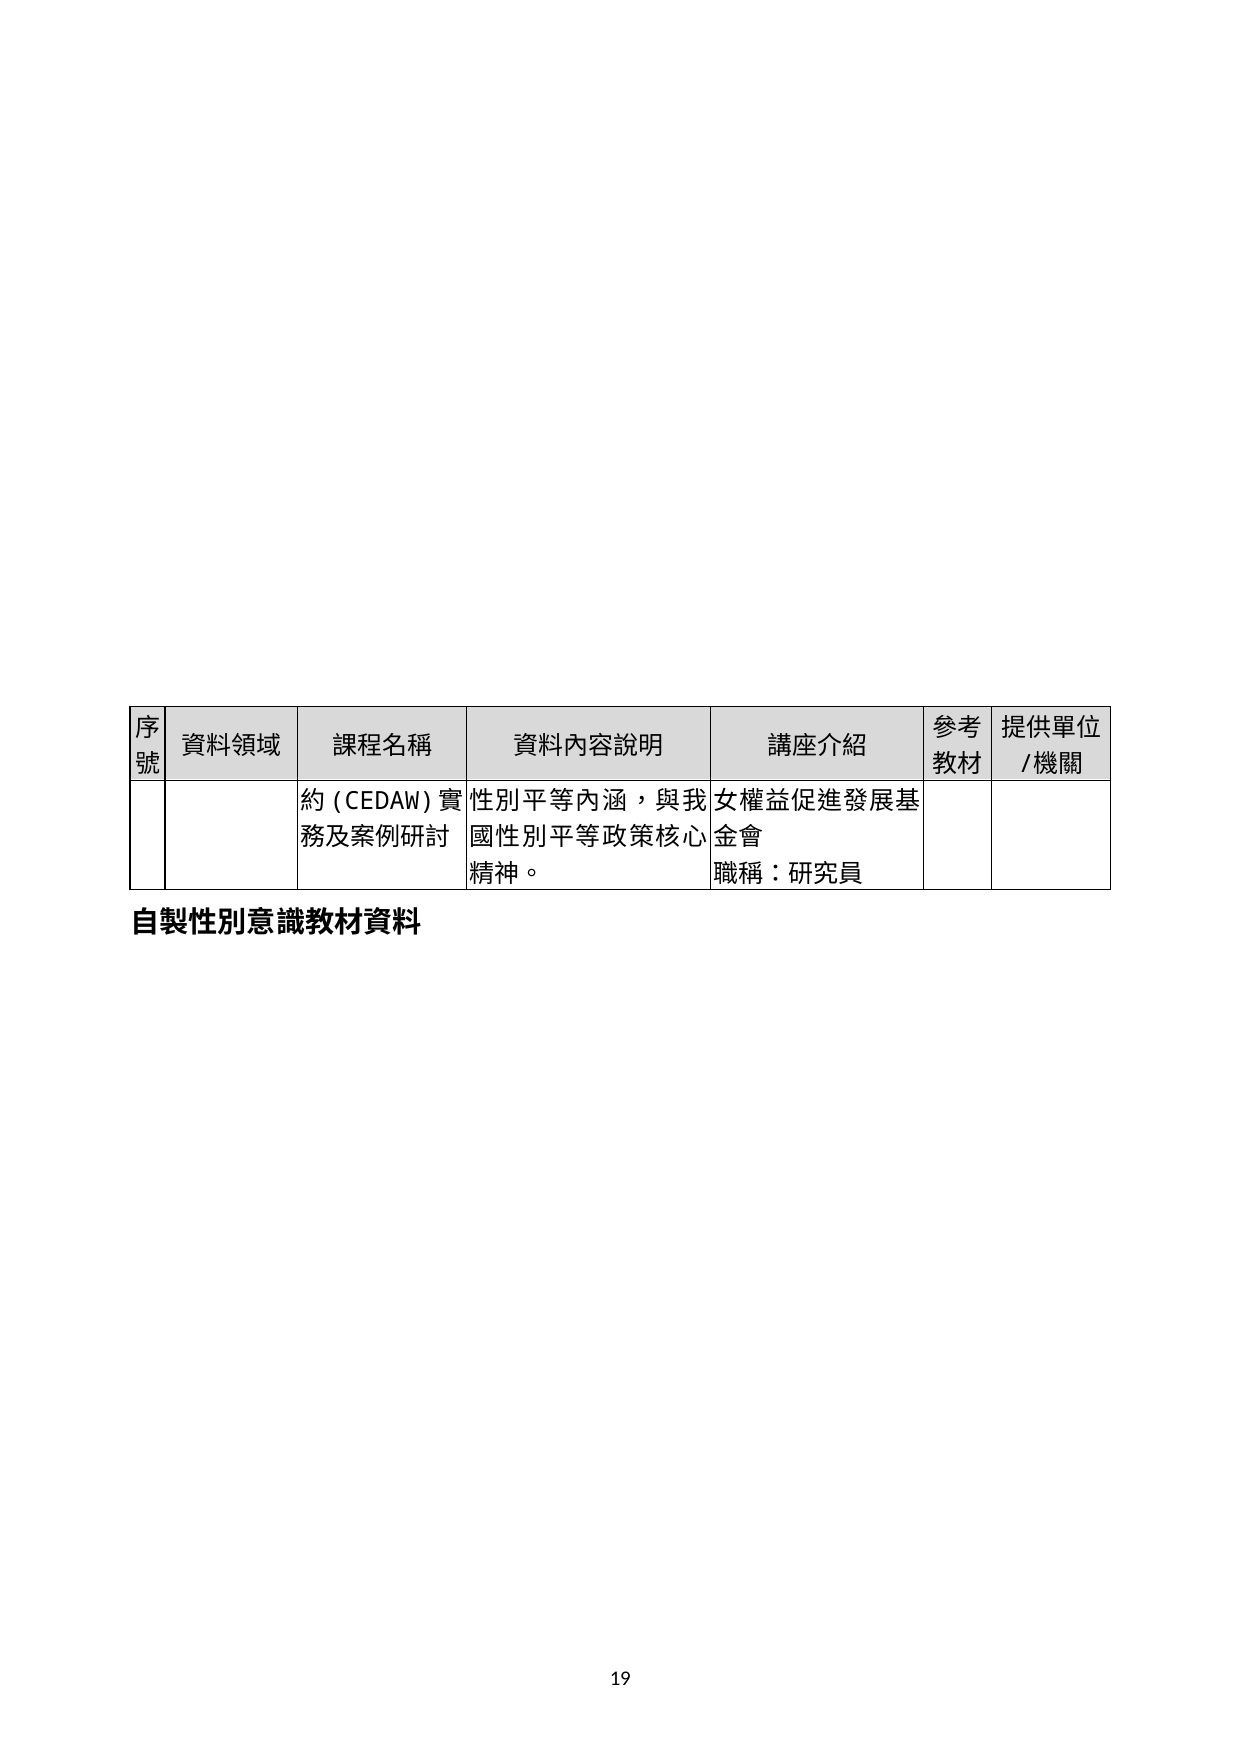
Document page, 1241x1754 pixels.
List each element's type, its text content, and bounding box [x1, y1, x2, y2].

table_cell [924, 781, 991, 889]
table_header 參考教材 [924, 707, 991, 779]
table_cell [166, 781, 297, 889]
table_cell [131, 781, 164, 889]
table_cell 女權益促進發展基金會 職稱：研究員 [711, 781, 923, 889]
table_cell 性別平等內涵，與我國性別平等政策核心精神。 [467, 781, 710, 889]
table_cell 約(CEDAW)實務及案例研討 [298, 781, 466, 889]
table_header 提供單位/機關 [992, 707, 1110, 779]
table_cell [992, 781, 1110, 889]
text 自製性別意識教材資料 [130, 890, 1110, 942]
table_header 講座介紹 [711, 707, 923, 779]
table_header 序號 [131, 707, 164, 779]
table_header 資料領域 [166, 707, 297, 779]
table_header 課程名稱 [298, 707, 466, 779]
table_header 資料內容說明 [467, 707, 710, 779]
